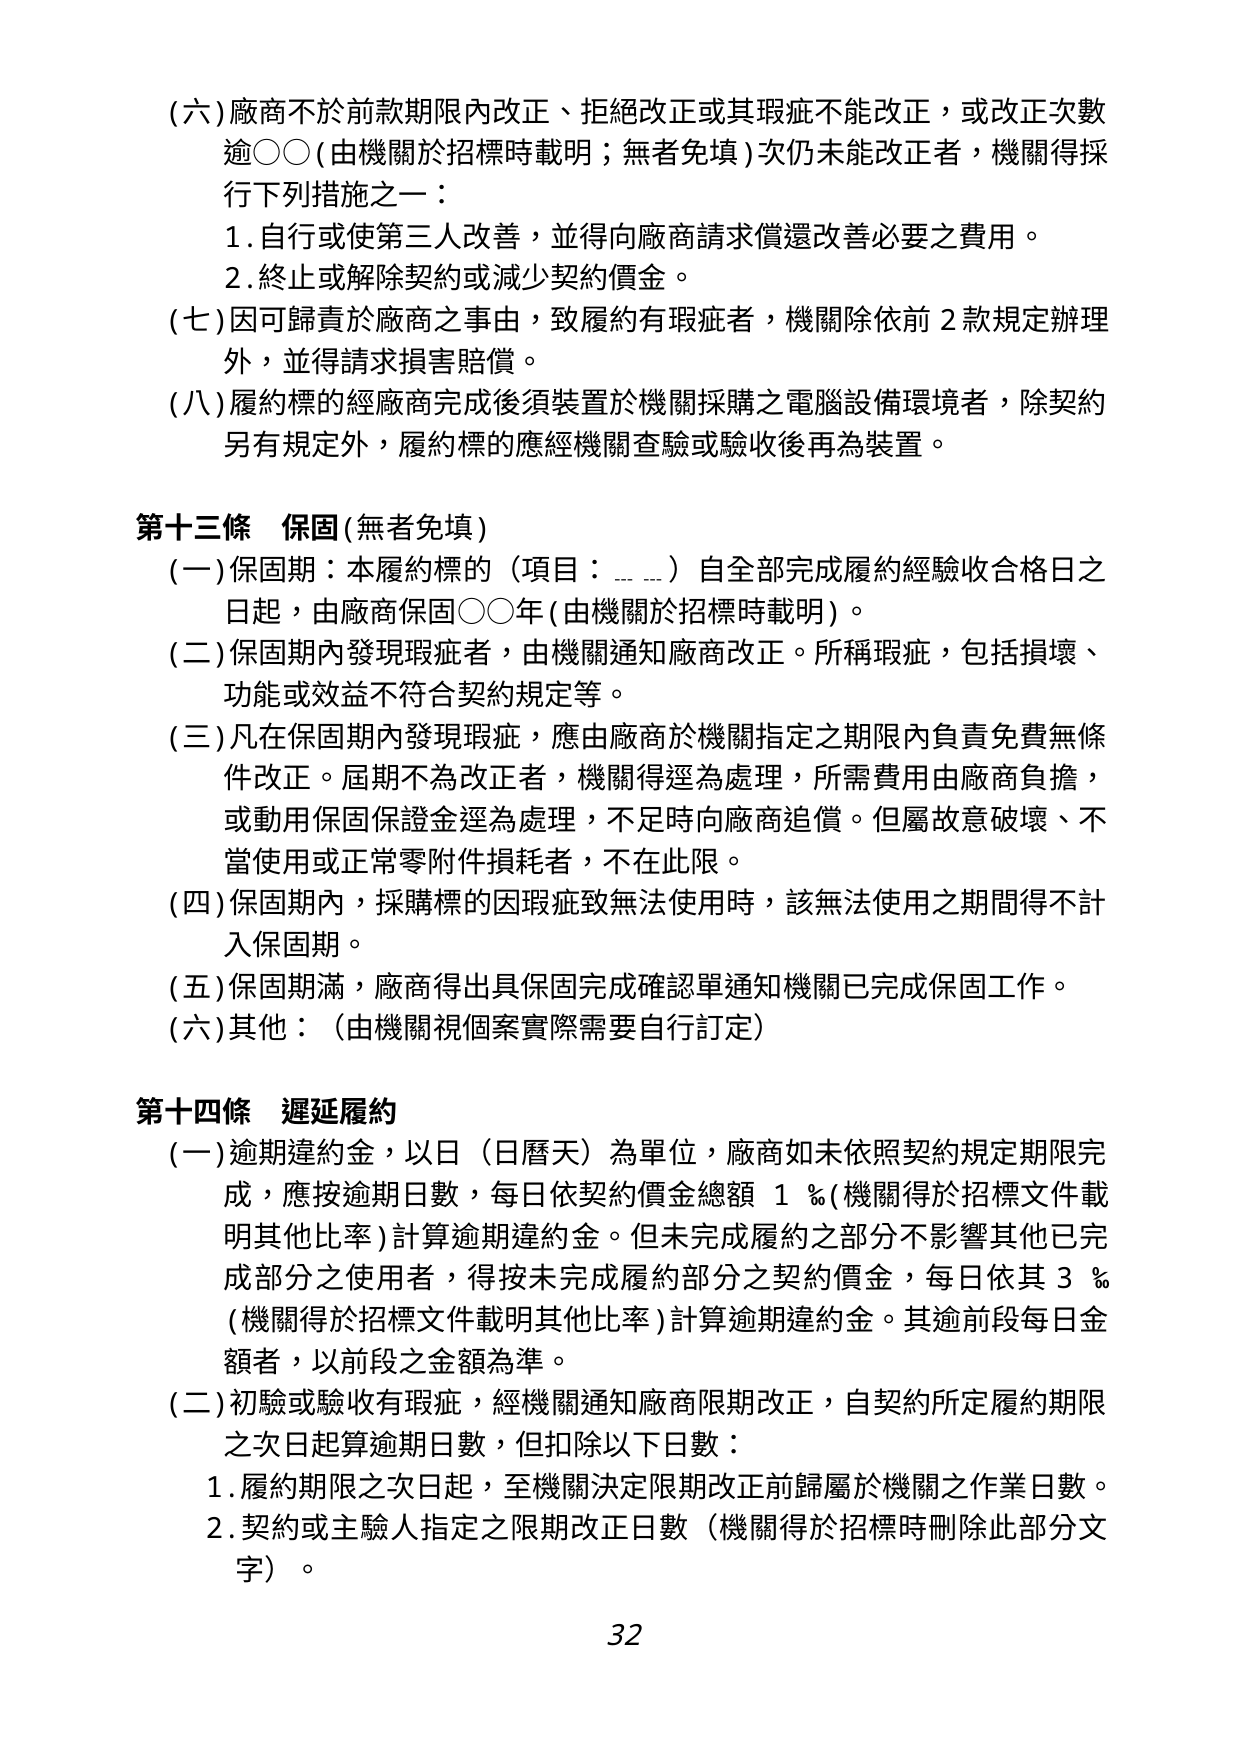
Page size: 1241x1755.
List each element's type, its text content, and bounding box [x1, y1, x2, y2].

text (三)凡在保固期內發現瑕疵，應由廠商於機關指定之期限內負責免費無條件改正。屆期不為改正者，機關得逕為處理，所需費用由廠商負擔，或動用保固保證金逕為處理，不足時向廠商追償。但屬故意破壞、不當使用或正常零附件損耗者，不在此限。 [164, 714, 1109, 880]
text 第十四條 遲延履約 [135, 1089, 1109, 1130]
text (二)初驗或驗收有瑕疵，經機關通知廠商限期改正，自契約所定履約期限之次日起算逾期日數，但扣除以下日數： [164, 1380, 1109, 1464]
text 2.終止或解除契約或減少契約價金。 [223, 255, 1109, 297]
text (二)保固期內發現瑕疵者，由機關通知廠商改正。所稱瑕疵，包括損壞、功能或效益不符合契約規定等。 [164, 630, 1109, 714]
text (一)逾期違約金，以日（日曆天）為單位，廠商如未依照契約規定期限完成，應按逾期日數，每日依契約價金總額 1 ‰(機關得於招標文件載明其他比率)計算逾期違約金。但未完成履約之部分不影響其他已完成部分之使用者，得按未完成履約部分之契約價金，每日依其3 ‰(機關得於招標文件載明其他比率)計算逾期違約金。其逾前段每日金額者，以前段之金額為準。 [164, 1130, 1109, 1380]
text 1.履約期限之次日起，至機關決定限期改正前歸屬於機關之作業日數。 [205, 1464, 1109, 1505]
text 2.契約或主驗人指定之限期改正日數（機關得於招標時刪除此部分文字）。 [205, 1505, 1109, 1589]
text (五)保固期滿，廠商得出具保固完成確認單通知機關已完成保固工作。 [164, 964, 1109, 1005]
text 1.自行或使第三人改善，並得向廠商請求償還改善必要之費用。 [223, 214, 1109, 255]
text (七)因可歸責於廠商之事由，致履約有瑕疵者，機關除依前2款規定辦理外，並得請求損害賠償。 [164, 297, 1109, 380]
text 第十三條 保固(無者免填) [135, 505, 1109, 547]
text (六)廠商不於前款期限內改正、拒絕改正或其瑕疵不能改正，或改正次數逾○○(由機關於招標時載明；無者免填)次仍未能改正者，機關得採行下列措施之一： [164, 89, 1109, 214]
text (四)保固期內，採購標的因瑕疵致無法使用時，該無法使用之期間得不計入保固期。 [164, 880, 1109, 964]
text (六)其他：（由機關視個案實際需要自行訂定） [164, 1005, 1109, 1047]
text (八)履約標的經廠商完成後須裝置於機關採購之電腦設備環境者，除契約另有規定外，履約標的應經機關查驗或驗收後再為裝置。 [164, 380, 1109, 464]
text (一)保固期：本履約標的（項目：﹍﹍）自全部完成履約經驗收合格日之日起，由廠商保固○○年(由機關於招標時載明)。 [164, 547, 1109, 630]
